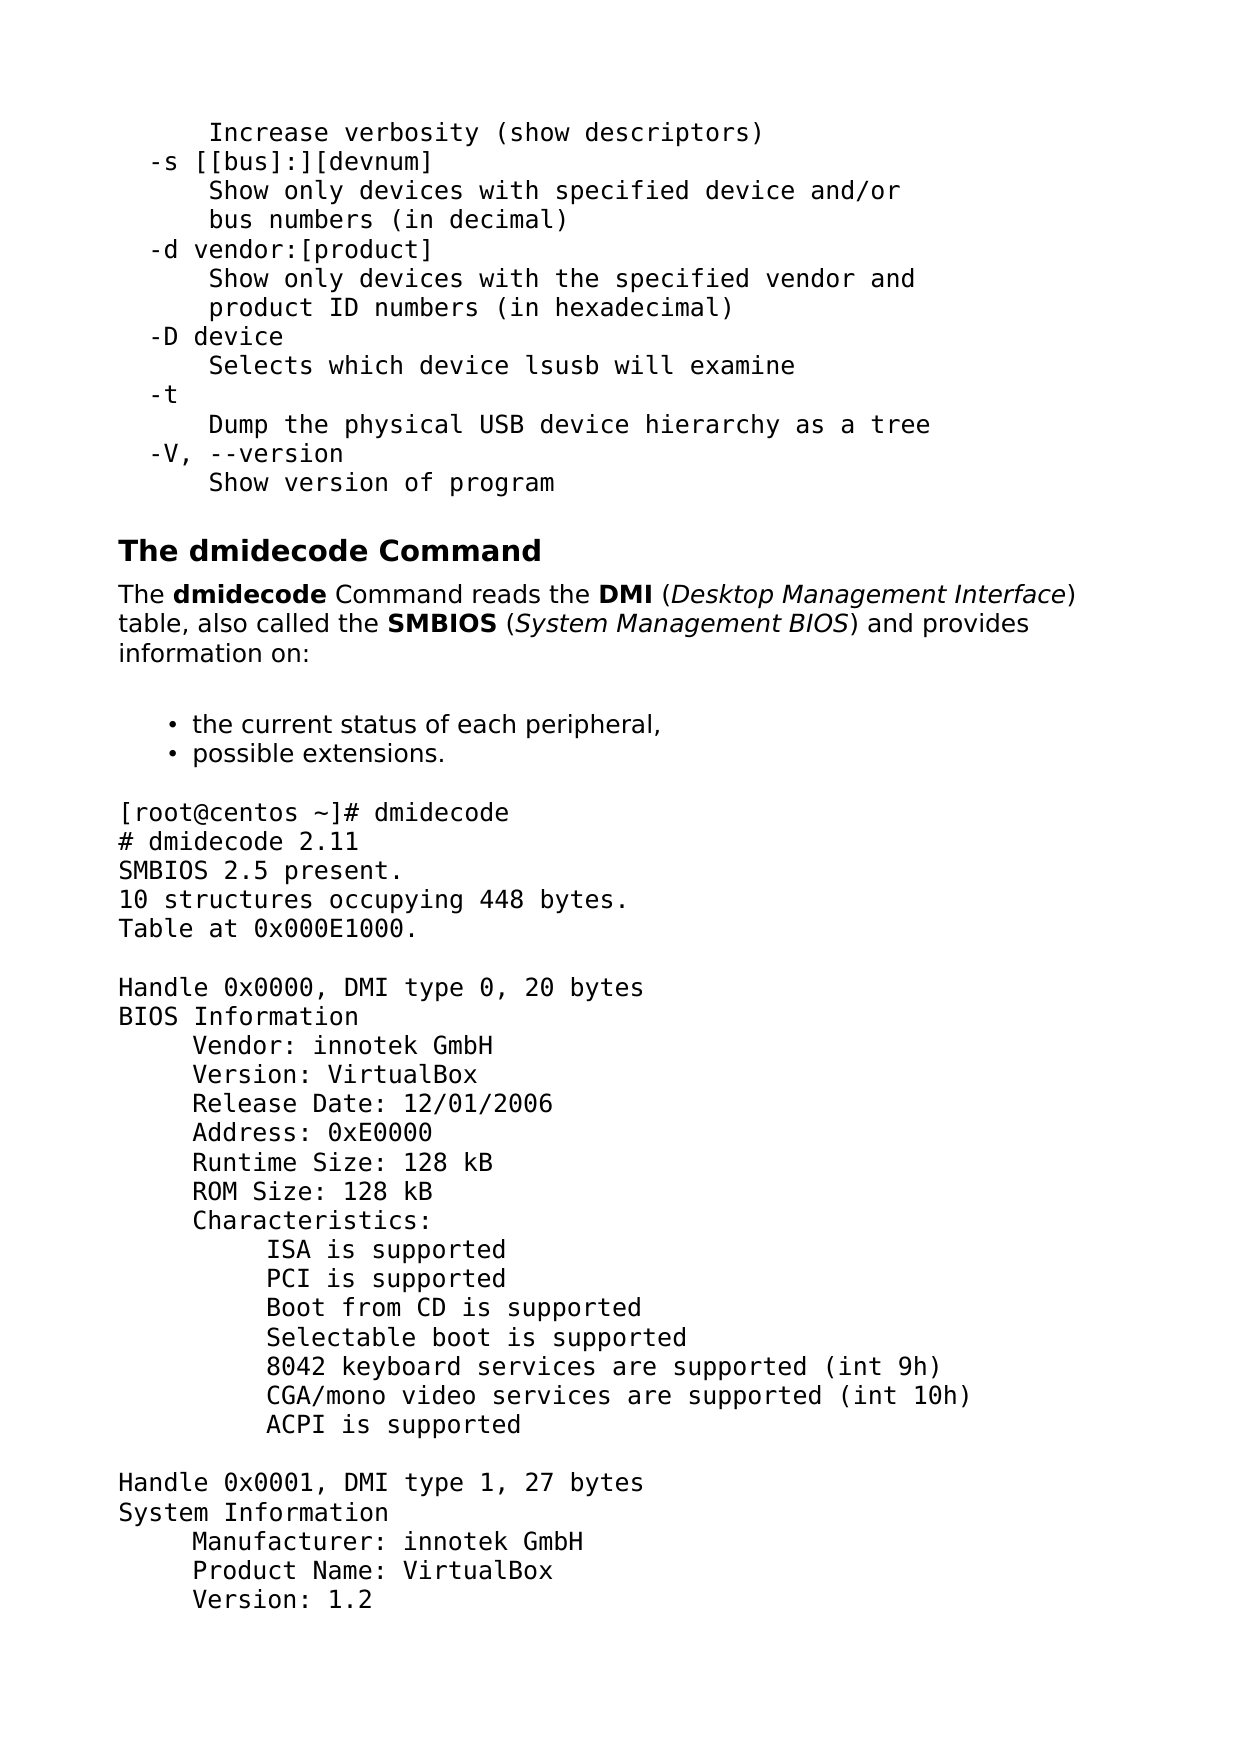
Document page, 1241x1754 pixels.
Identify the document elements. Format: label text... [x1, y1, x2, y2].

subtitle The dmidecode Command [118, 534, 1122, 568]
text Increase verbosity (show descriptors) -s [[bus]:][devnum] Show only devices with specified device and/or bus numbers (in decimal) -d vendor:[product] Show only devices with the specified vendor and product ID numbers (in hexadecimal) -D device Selects which device lsusb will examine -t Dump the physical USB device hierarchy as a tree -V, --version Show version of program [118, 118, 1122, 497]
text [root@centos ~]# dmidecode # dmidecode 2.11 SMBIOS 2.5 present. 10 structures occupying 448 bytes. Table at 0x000E1000. Handle 0x0000, DMI type 0, 20 bytes BIOS Information Vendor: innotek GmbH Version: VirtualBox Release Date: 12/01/2006 Address: 0xE0000 Runtime Size: 128 kB ROM Size: 128 kB Characteristics: ISA is supported PCI is supported Boot from CD is supported Selectable boot is supported 8042 keyboard services are supported (int 9h) CGA/mono video services are supported (int 10h) ACPI is supported Handle 0x0001, DMI type 1, 27 bytes System Information Manufacturer: innotek GmbH Product Name: VirtualBox Version: 1.2 [118, 798, 1122, 1614]
list the current status of each peripheral, [177, 710, 1122, 739]
list possible extensions. [177, 739, 1122, 768]
text The dmidecode Command reads the DMI (Desktop Management Interface) table, also called the SMBIOS (System Management BIOS) and provides information on: [118, 581, 1122, 668]
